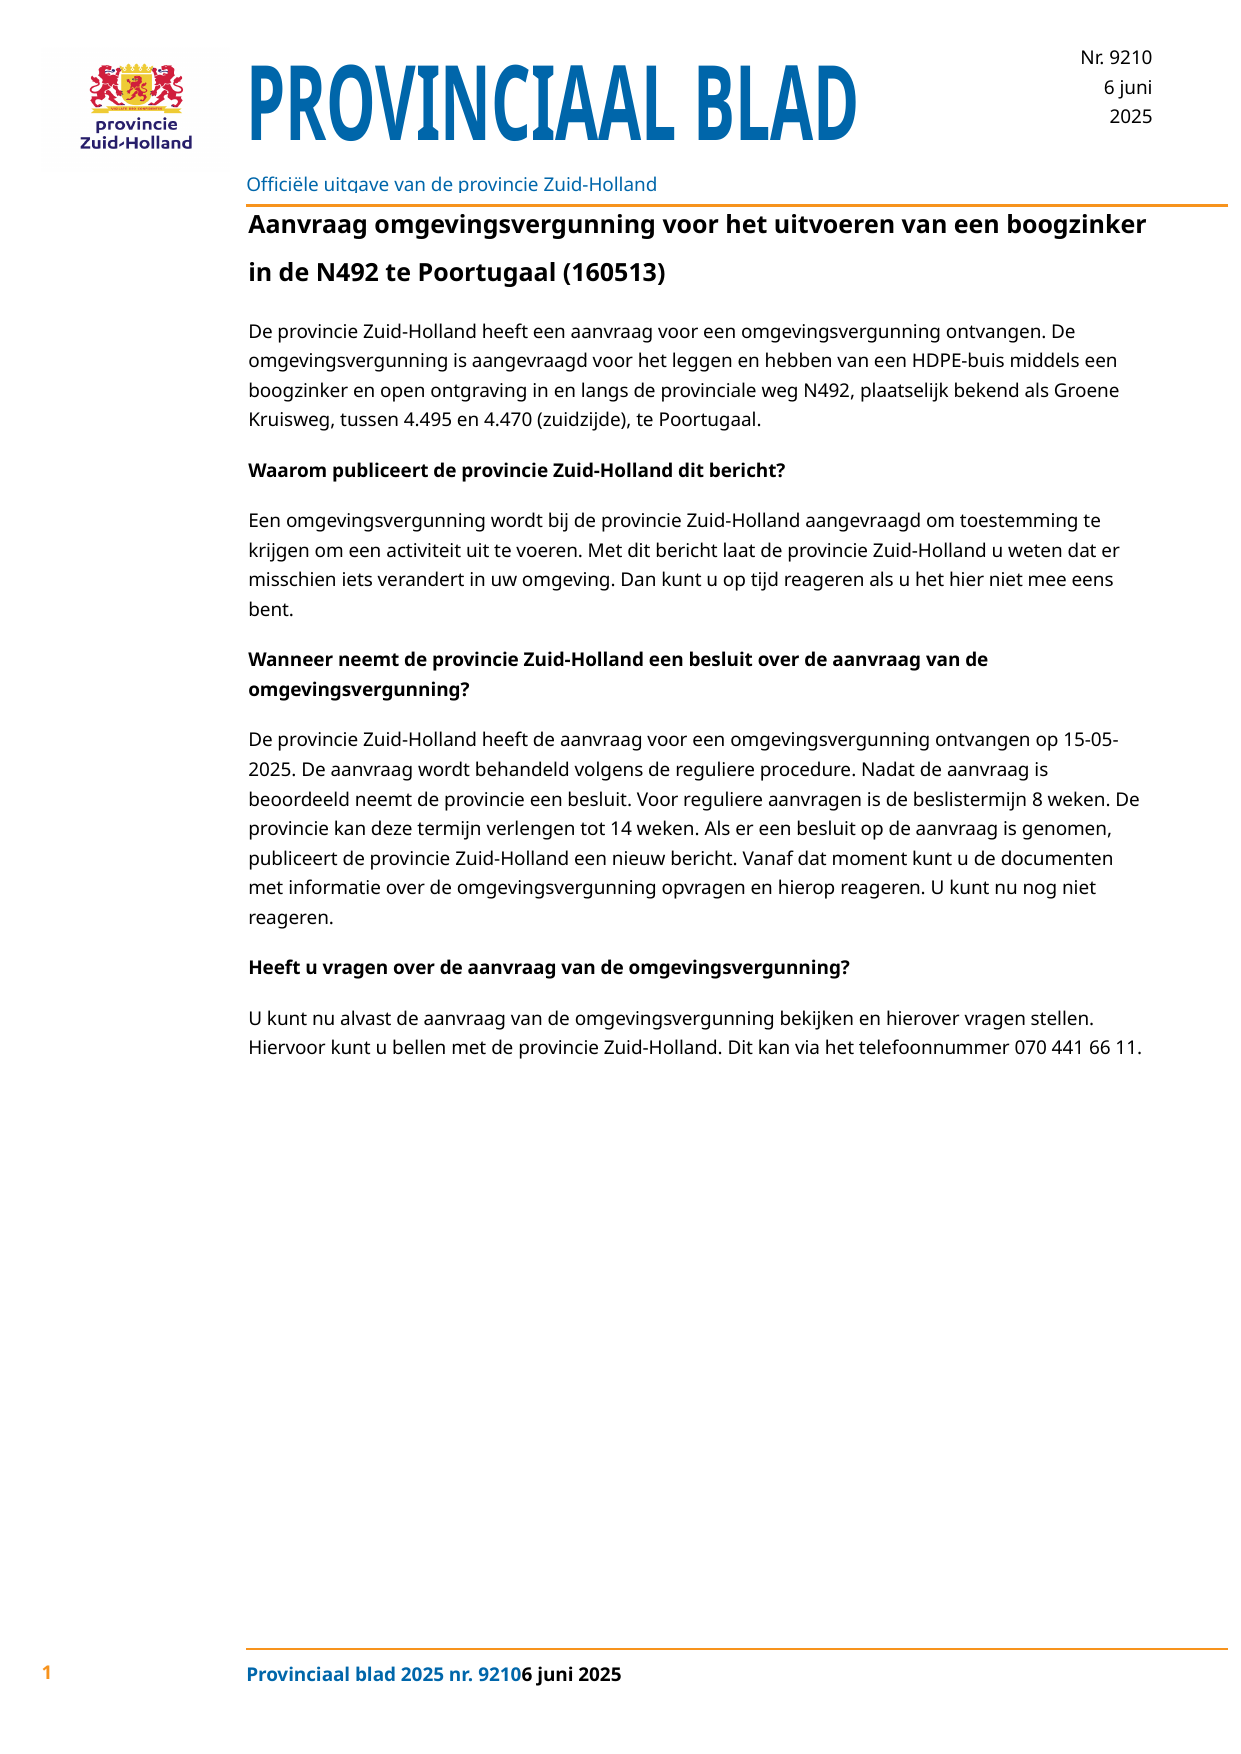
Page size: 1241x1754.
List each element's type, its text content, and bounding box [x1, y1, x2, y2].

text Waarom publiceert de provincie Zuid-Holland dit bericht? [248, 457, 1152, 483]
text U kunt nu alvast de aanvraag van de omgevingsvergunning bekijken en hierover vragen stellen. Hiervoor kunt u bellen met de provincie Zuid-Holland. Dit kan via het telefoonnummer 070 441 66 11. [248, 1005, 1152, 1060]
text De provincie Zuid-Holland heeft een aanvraag voor een omgevingsvergunning ontvangen. De omgevingsvergunning is aangevraagd voor het leggen en hebben van een HDPE-buis middels een boogzinker en open ontgraving in en langs de provinciale weg N492, plaatselijk bekend als Groene Kruisweg, tussen 4.495 en 4.470 (zuidzijde), te Poortugaal. [248, 318, 1152, 432]
text Aanvraag omgevingsvergunning voor het uitvoeren van een boogzinker in de N492 te Poortugaal (160513) [248, 207, 1152, 288]
picture [41, 47, 231, 172]
text Een omgevingsvergunning wordt bij de provincie Zuid-Holland aangevraagd om toestemming te krijgen om een activiteit uit te voeren. Met dit bericht laat de provincie Zuid-Holland u weten dat er misschien iets verandert in uw omgeving. Dan kunt u op tijd reageren als u het hier niet mee eens bent. [248, 507, 1152, 622]
text De provincie Zuid-Holland heeft de aanvraag voor een omgevingsvergunning ontvangen op 15-05-2025. De aanvraag wordt behandeld volgens de reguliere procedure. Nadat de aanvraag is beoordeeld neemt de provincie een besluit. Voor reguliere aanvragen is de beslistermijn 8 weken. De provincie kan deze termijn verlengen tot 14 weken. Als er een besluit op de aanvraag is genomen, publiceert de provincie Zuid-Holland een nieuw bericht. Vanaf dat moment kunt u de documenten met informatie over de omgevingsvergunning opvragen en hierop reageren. U kunt nu nog niet reageren. [248, 727, 1152, 930]
text Heeft u vragen over de aanvraag van de omgevingsvergunning? [248, 954, 1152, 980]
text Wanneer neemt de provincie Zuid-Holland een besluit over de aanvraag van de omgevingsvergunning? [248, 647, 1152, 702]
